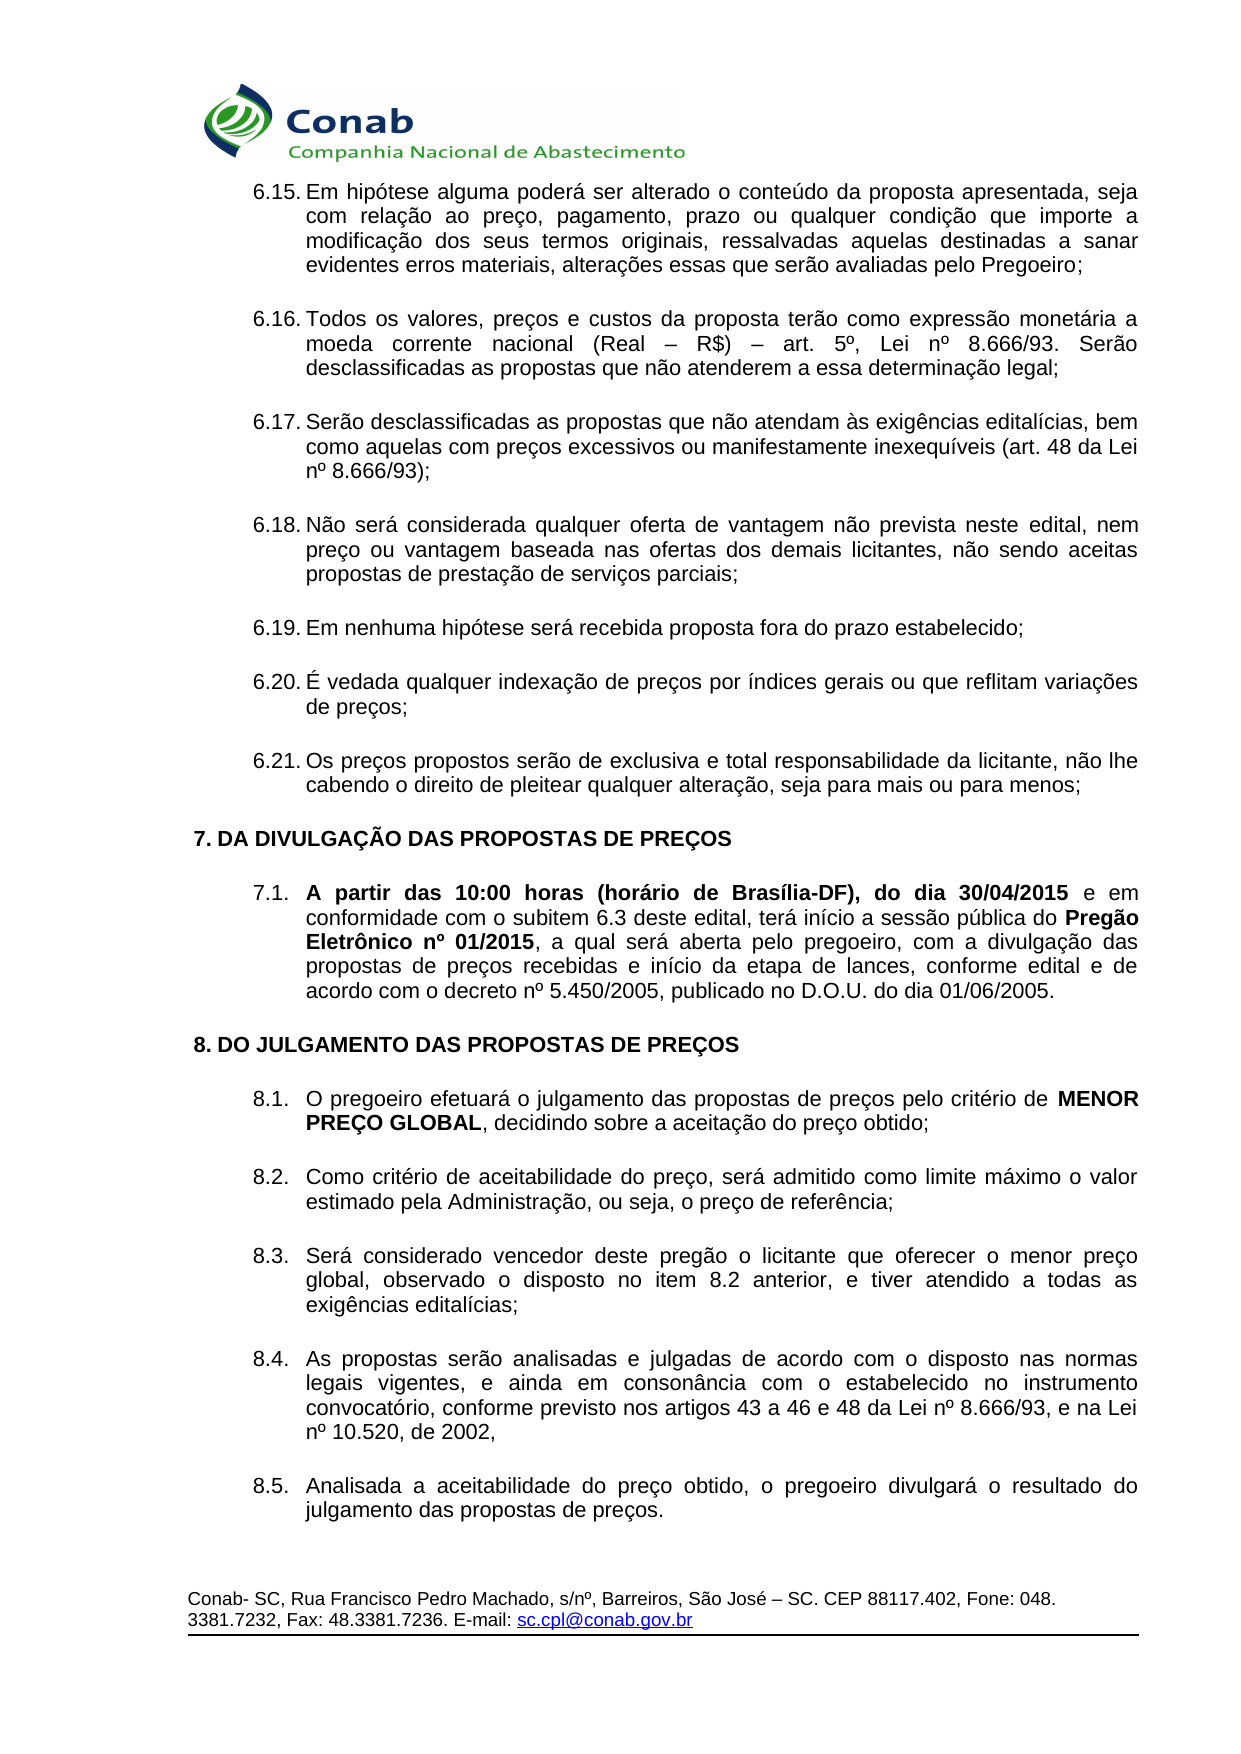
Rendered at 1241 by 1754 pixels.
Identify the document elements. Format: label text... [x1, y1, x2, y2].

list Todos os valores, preços e custos da proposta terão como expressão monetária a moeda corrente nacional (Real – R$) – art. 5º, Lei nº 8.666/93. Serão desclassificadas as propostas que não atenderem a essa determinação legal; [247, 307, 1139, 381]
list Em nenhuma hipótese será recebida proposta fora do prazo estabelecido; [247, 616, 1139, 640]
picture [204, 84, 685, 162]
list Serão desclassificadas as propostas que não atendam às exigências editalícias, bem como aquelas com preços excessivos ou manifestamente inexequíveis (art. 48 da Lei nº 8.666/93); [247, 410, 1139, 483]
list Em hipótese alguma poderá ser alterado o conteúdo da proposta apresentada, seja com relação ao preço, pagamento, prazo ou qualquer condição que importe a modificação dos seus termos originais, ressalvadas aquelas destinadas a sanar evidentes erros materiais, alterações essas que serão avaliadas pelo Pregoeiro; [247, 180, 1139, 278]
list DA DIVULGAÇÃO DAS PROPOSTAS DE PREÇOS [187, 827, 1139, 851]
list Não será considerada qualquer oferta de vantagem não prevista neste edital, nem preço ou vantagem baseada nas ofertas dos demais licitantes, não sendo aceitas propostas de prestação de serviços parciais; [247, 513, 1139, 586]
list É vedada qualquer indexação de preços por índices gerais ou que reflitam variações de preços; [247, 670, 1139, 719]
list DO JULGAMENTO DAS PROPOSTAS DE PREÇOS [187, 1032, 1139, 1057]
list Será considerado vencedor deste pregão o licitante que oferecer o menor preço global, observado o disposto no item 8.2 anterior, e tiver atendido a todas as exigências editalícias; [247, 1243, 1139, 1317]
list Como critério de aceitabilidade do preço, será admitido como limite máximo o valor estimado pela Administração, ou seja, o preço de referência; [247, 1165, 1139, 1214]
list A partir das 10:00 horas (horário de Brasília-DF), do dia 30/04/2015 e em conformidade com o subitem 6.3 deste edital, terá início a sessão pública do Pregão Eletrônico nº 01/2015, a qual será aberta pelo pregoeiro, com a divulgação das propostas de preços recebidas e início da etapa de lances, conforme edital e de acordo com o decreto nº 5.450/2005, publicado no D.O.U. do dia 01/06/2005. [247, 881, 1139, 1003]
list O pregoeiro efetuará o julgamento das propostas de preços pelo critério de MENOR PREÇO GLOBAL, decidindo sobre a aceitação do preço obtido; [247, 1086, 1139, 1135]
list Os preços propostos serão de exclusiva e total responsabilidade da licitante, não lhe cabendo o direito de pleitear qualquer alteração, seja para mais ou para menos; [247, 748, 1139, 797]
list Analisada a aceitabilidade do preço obtido, o pregoeiro divulgará o resultado do julgamento das propostas de preços. [247, 1474, 1139, 1523]
list As propostas serão analisadas e julgadas de acordo com o disposto nas normas legais vigentes, e ainda em consonância com o estabelecido no instrumento convocatório, conforme previsto nos artigos 43 a 46 e 48 da Lei nº 8.666/93, e na Lei nº 10.520, de 2002, [247, 1346, 1139, 1444]
